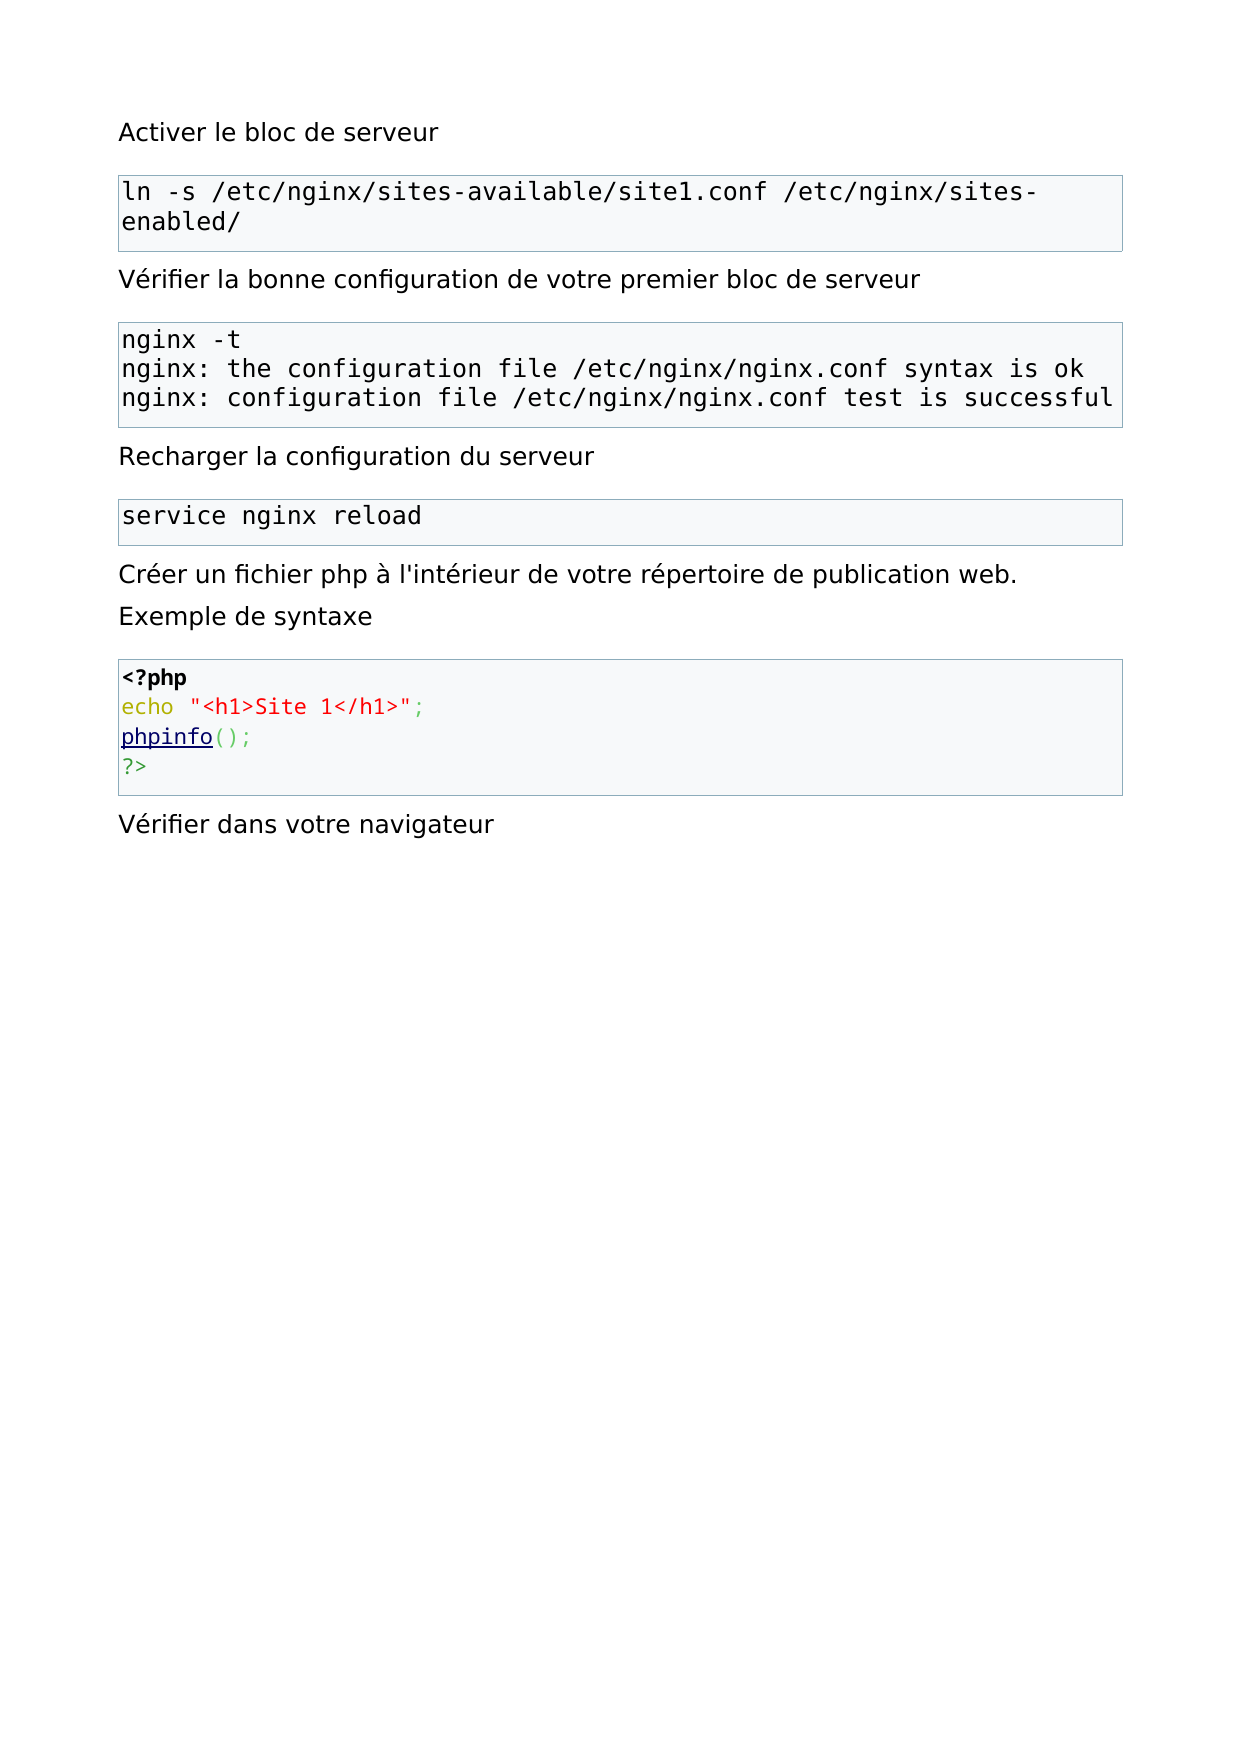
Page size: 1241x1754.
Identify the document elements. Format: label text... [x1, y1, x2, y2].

text Vérifier dans votre navigateur [118, 810, 1122, 839]
text Activer le bloc de serveur [118, 118, 1122, 147]
table_header nginx -t nginx: the configuration file /etc/nginx/nginx.conf syntax is ok nginx: configuration file /etc/nginx/nginx.conf test is successful [119, 323, 1122, 427]
text Vérifier la bonne configuration de votre premier bloc de serveur [118, 266, 1122, 295]
text Exemple de syntaxe [118, 602, 1122, 631]
table_header service nginx reload [119, 500, 1122, 545]
text Recharger la configuration du serveur [118, 442, 1122, 471]
table_header ln -s /etc/nginx/sites-available/site1.conf /etc/nginx/sites-enabled/ [119, 176, 1122, 251]
text Créer un fichier php à l'intérieur de votre répertoire de publication web. [118, 560, 1122, 589]
table_header <?php echo "<h1>Site 1</h1>"; phpinfo(); ?> [119, 660, 1122, 795]
